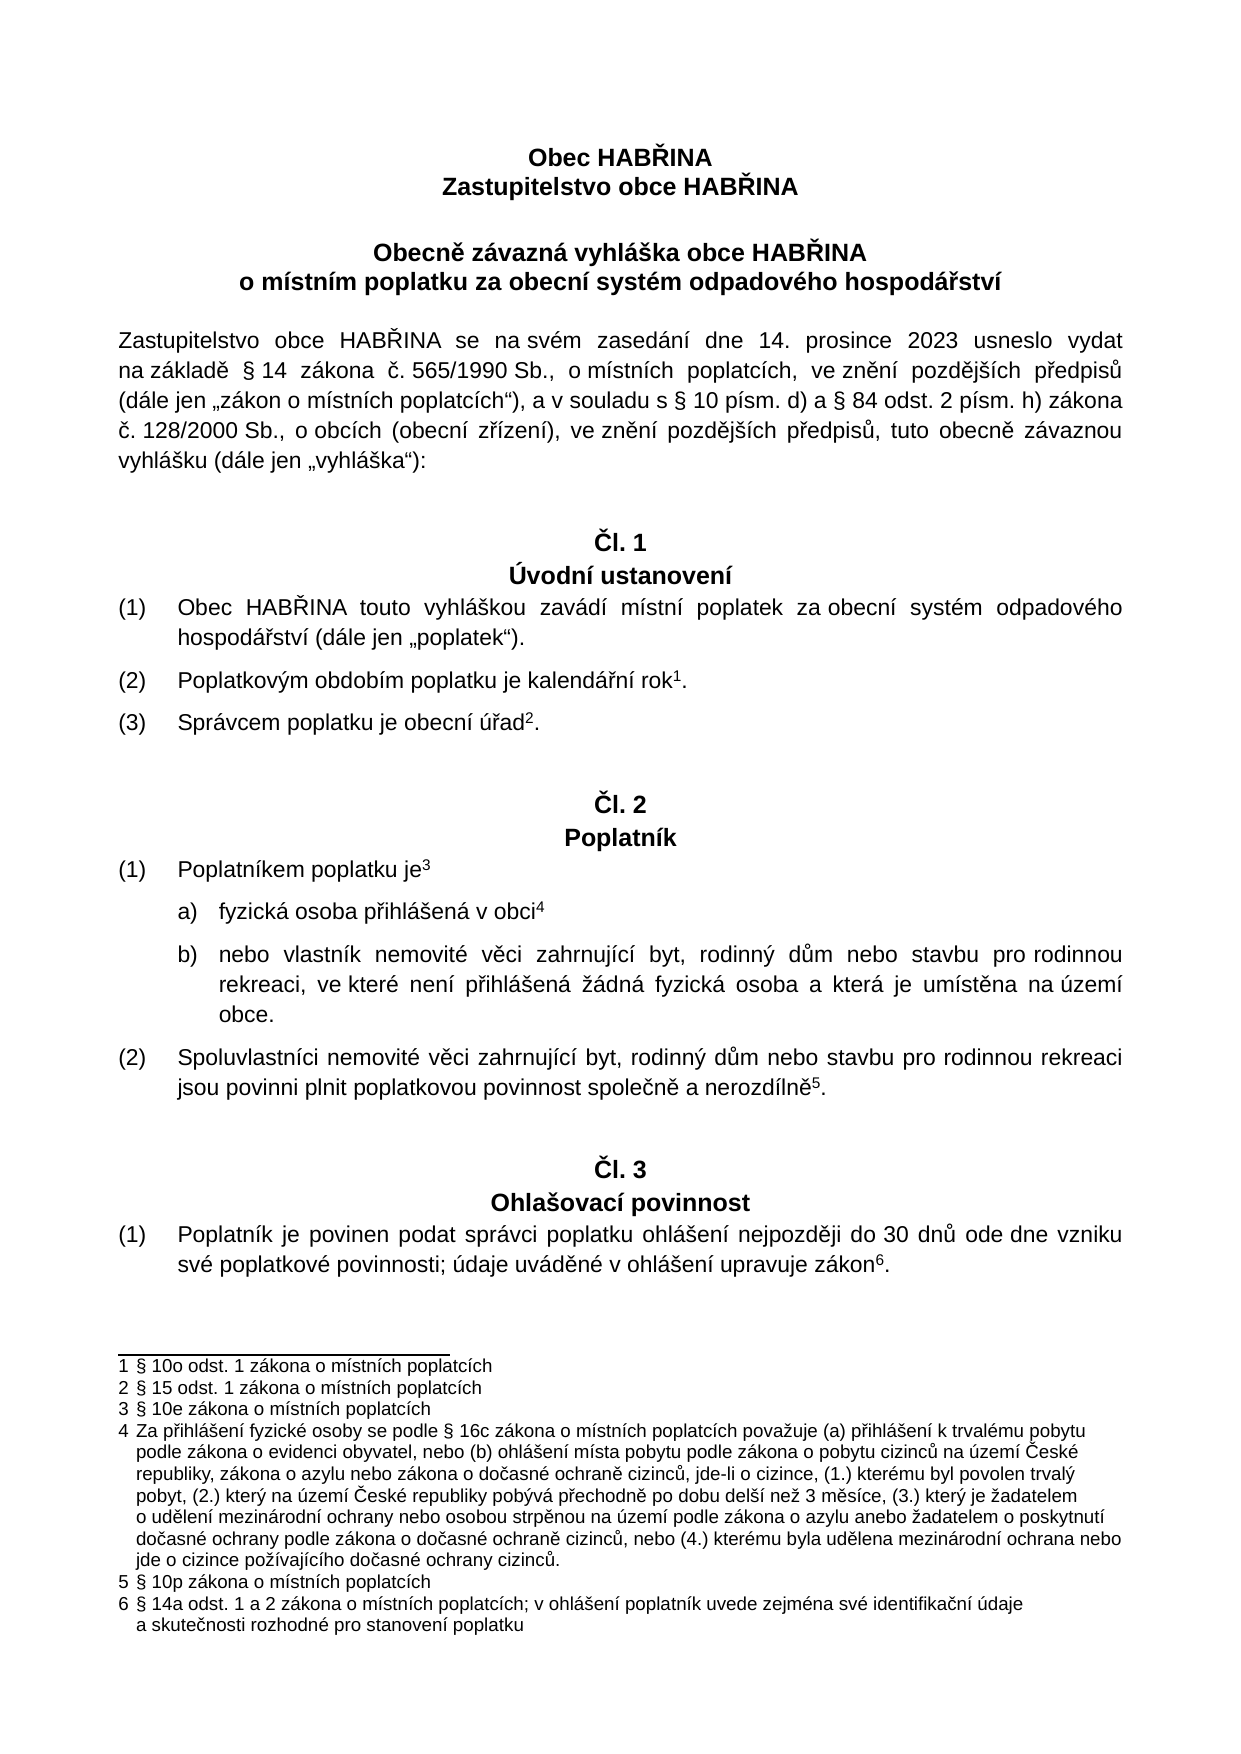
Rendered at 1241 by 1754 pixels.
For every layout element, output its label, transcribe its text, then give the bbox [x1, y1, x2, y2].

list § 15 odst. 1 zákona o místních poplatcích [118, 1377, 1122, 1398]
text Zastupitelstvo obce HABŘINA se na svém zasedání dne 14. prosince 2023 usneslo vydat na základě § 14 zákona č. 565/1990 Sb., o místních poplatcích, ve znění pozdějších předpisů (dále jen „zákon o místních poplatcích“), a v souladu s § 10 písm. d) a § 84 odst. 2 písm. h) zákona č. 128/2000 Sb., o obcích (obecní zřízení), ve znění pozdějších předpisů, tuto obecně závaznou vyhlášku (dále jen „vyhláška“): [118, 327, 1122, 474]
list § 10p zákona o místních poplatcích [118, 1571, 1122, 1592]
subtitle Obecně závazná vyhláška obce HABŘINA o místním poplatku za obecní systém odpadového hospodářství [118, 238, 1122, 295]
subtitle Čl. 3 Ohlašovací povinnost [118, 1154, 1122, 1216]
list Poplatkovým obdobím poplatku je kalendářní rok. [118, 667, 1122, 693]
list Za přihlášení fyzické osoby se podle § 16c zákona o místních poplatcích považuje (a) přihlášení k trvalému pobytu podle zákona o evidenci obyvatel, nebo (b) ohlášení místa pobytu podle zákona o pobytu cizinců na území České republiky, zákona o azylu nebo zákona o dočasné ochraně cizinců, jde-li o cizince, (1.) kterému byl povolen trvalý pobyt, (2.) který na území České republiky pobývá přechodně po dobu delší než 3 měsíce, (3.) který je žadatelem o udělení mezinárodní ochrany nebo osobou strpěnou na území podle zákona o azylu anebo žadatelem o poskytnutí dočasné ochrany podle zákona o dočasné ochraně cizinců, nebo (4.) kterému byla udělena mezinárodní ochrana nebo jde o cizince požívajícího dočasné ochrany cizinců. [118, 1420, 1122, 1571]
list Obec HABŘINA touto vyhláškou zavádí místní poplatek za obecní systém odpadového hospodářství (dále jen „poplatek“). [118, 594, 1122, 650]
list § 14a odst. 1 a 2 zákona o místních poplatcích; v ohlášení poplatník uvede zejména své identifikační údaje a skutečnosti rozhodné pro stanovení poplatku [118, 1592, 1122, 1635]
list fyzická osoba přihlášená v obci [177, 898, 1122, 925]
subtitle Čl. 1 Úvodní ustanovení [118, 528, 1122, 589]
text Obec HABŘINA Zastupitelstvo obce HABŘINA [118, 143, 1122, 201]
list nebo vlastník nemovité věci zahrnující byt, rodinný dům nebo stavbu pro rodinnou rekreaci, ve které není přihlášená žádná fyzická osoba a která je umístěna na území obce. [177, 941, 1122, 1028]
list § 10e zákona o místních poplatcích [118, 1398, 1122, 1420]
list Spoluvlastníci nemovité věci zahrnující byt, rodinný dům nebo stavbu pro rodinnou rekreaci jsou povinni plnit poplatkovou povinnost společně a nerozdílně. [118, 1044, 1122, 1101]
subtitle Čl. 2 Poplatník [118, 789, 1122, 851]
list Poplatníkem poplatku je [118, 856, 1122, 882]
list Správcem poplatku je obecní úřad. [118, 709, 1122, 736]
list Poplatník je povinen podat správci poplatku ohlášení nejpozději do 30 dnů ode dne vzniku své poplatkové povinnosti; údaje uváděné v ohlášení upravuje zákon. [118, 1221, 1122, 1277]
list § 10o odst. 1 zákona o místních poplatcích [118, 1355, 1122, 1377]
